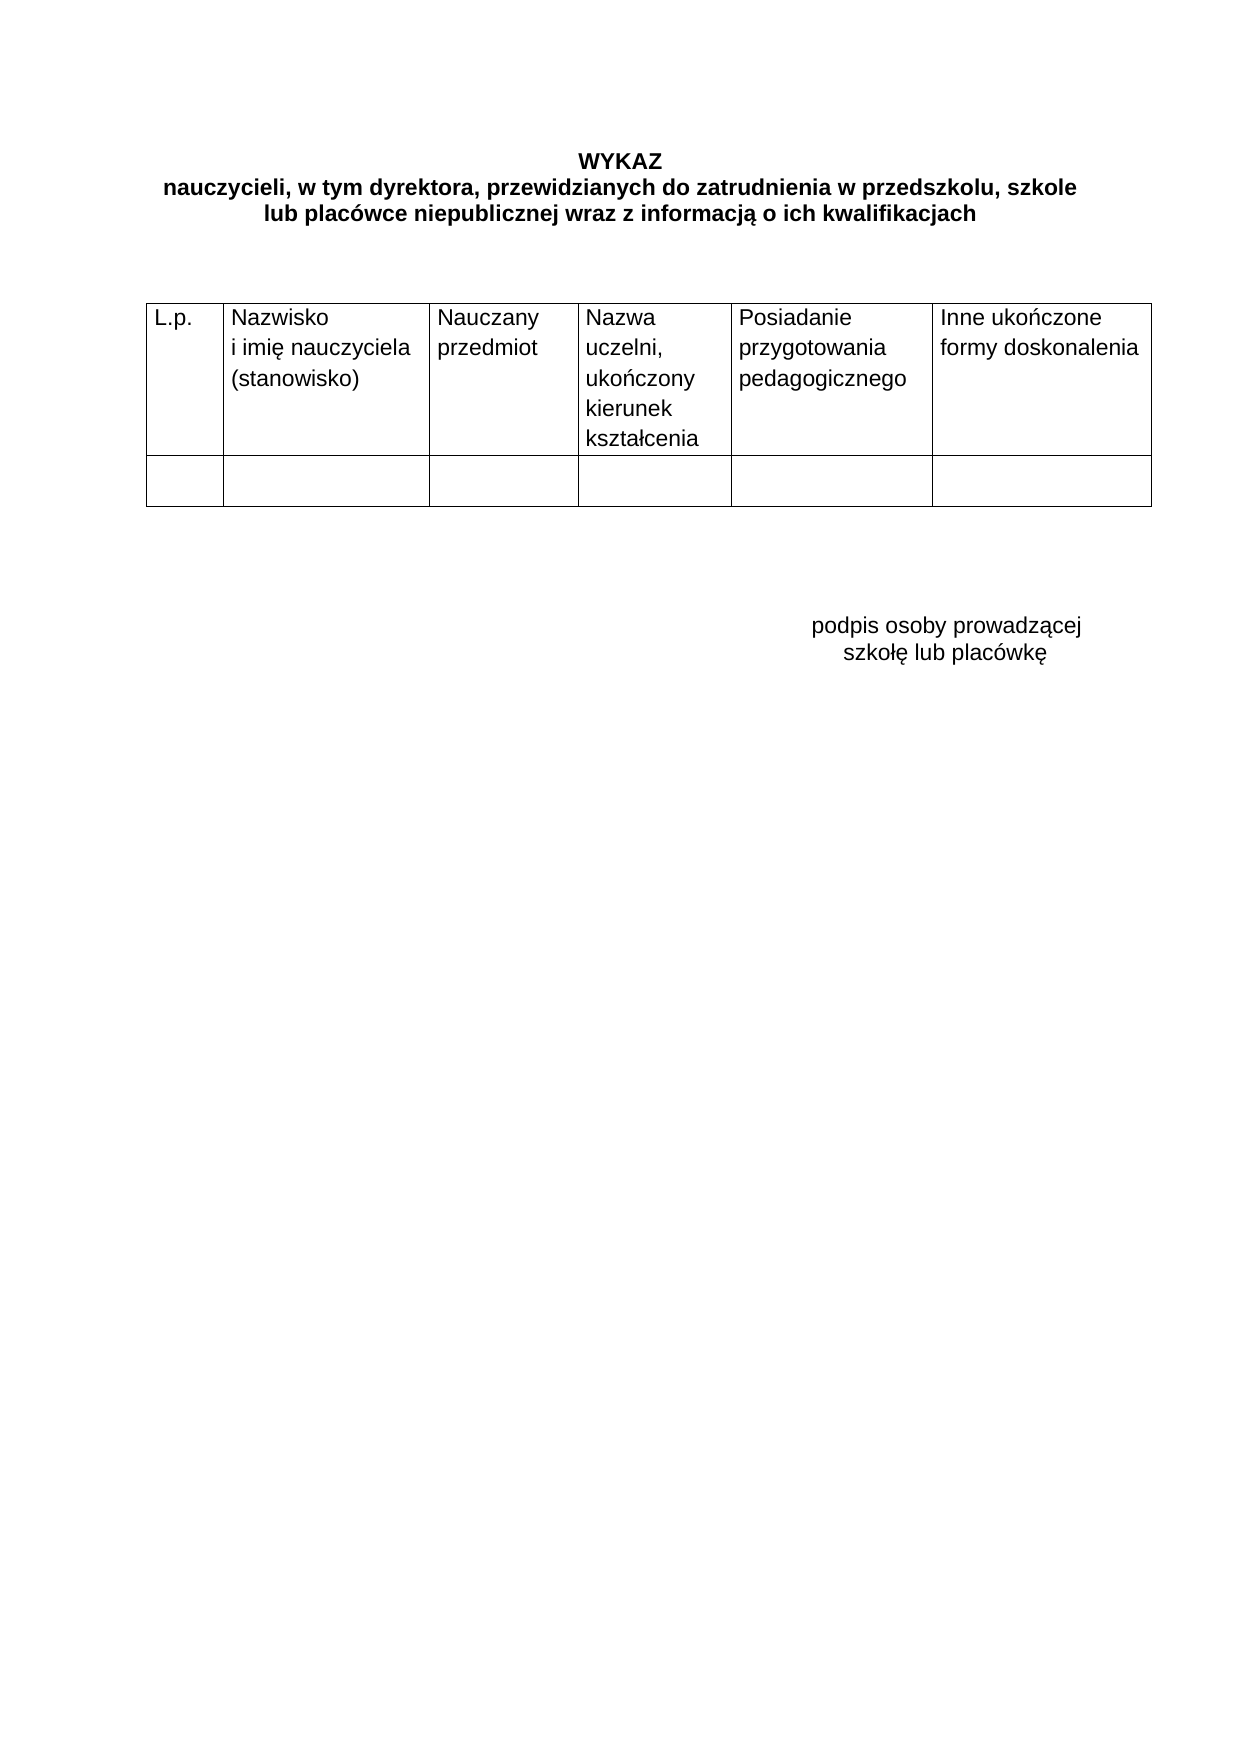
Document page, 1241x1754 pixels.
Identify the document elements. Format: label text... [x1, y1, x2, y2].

table_header Inne ukończone formy doskonalenia [933, 304, 1151, 455]
table_cell [147, 456, 223, 506]
table_cell [430, 456, 578, 506]
table_header Posiadanie przygotowania pedagogicznego [732, 304, 932, 455]
table_header Nazwa uczelni, ukończony kierunek kształcenia [579, 304, 731, 455]
table_cell [933, 456, 1151, 506]
table_header L.p. [147, 304, 223, 455]
table_cell [732, 456, 932, 506]
table_cell [224, 456, 429, 506]
table_header Nauczany przedmiot [430, 304, 578, 455]
text WYKAZ [148, 148, 1093, 174]
text nauczycieli, w tym dyrektora, przewidzianych do zatrudnienia w przedszkolu, szkole lub placówce niepublicznej wraz z informacją o ich kwalifikacjach [148, 174, 1093, 227]
table_cell [579, 456, 731, 506]
text podpis osoby prowadzącej szkołę lub placówkę [148, 612, 1093, 665]
table_header Nazwisko i imię nauczyciela (stanowisko) [224, 304, 429, 455]
